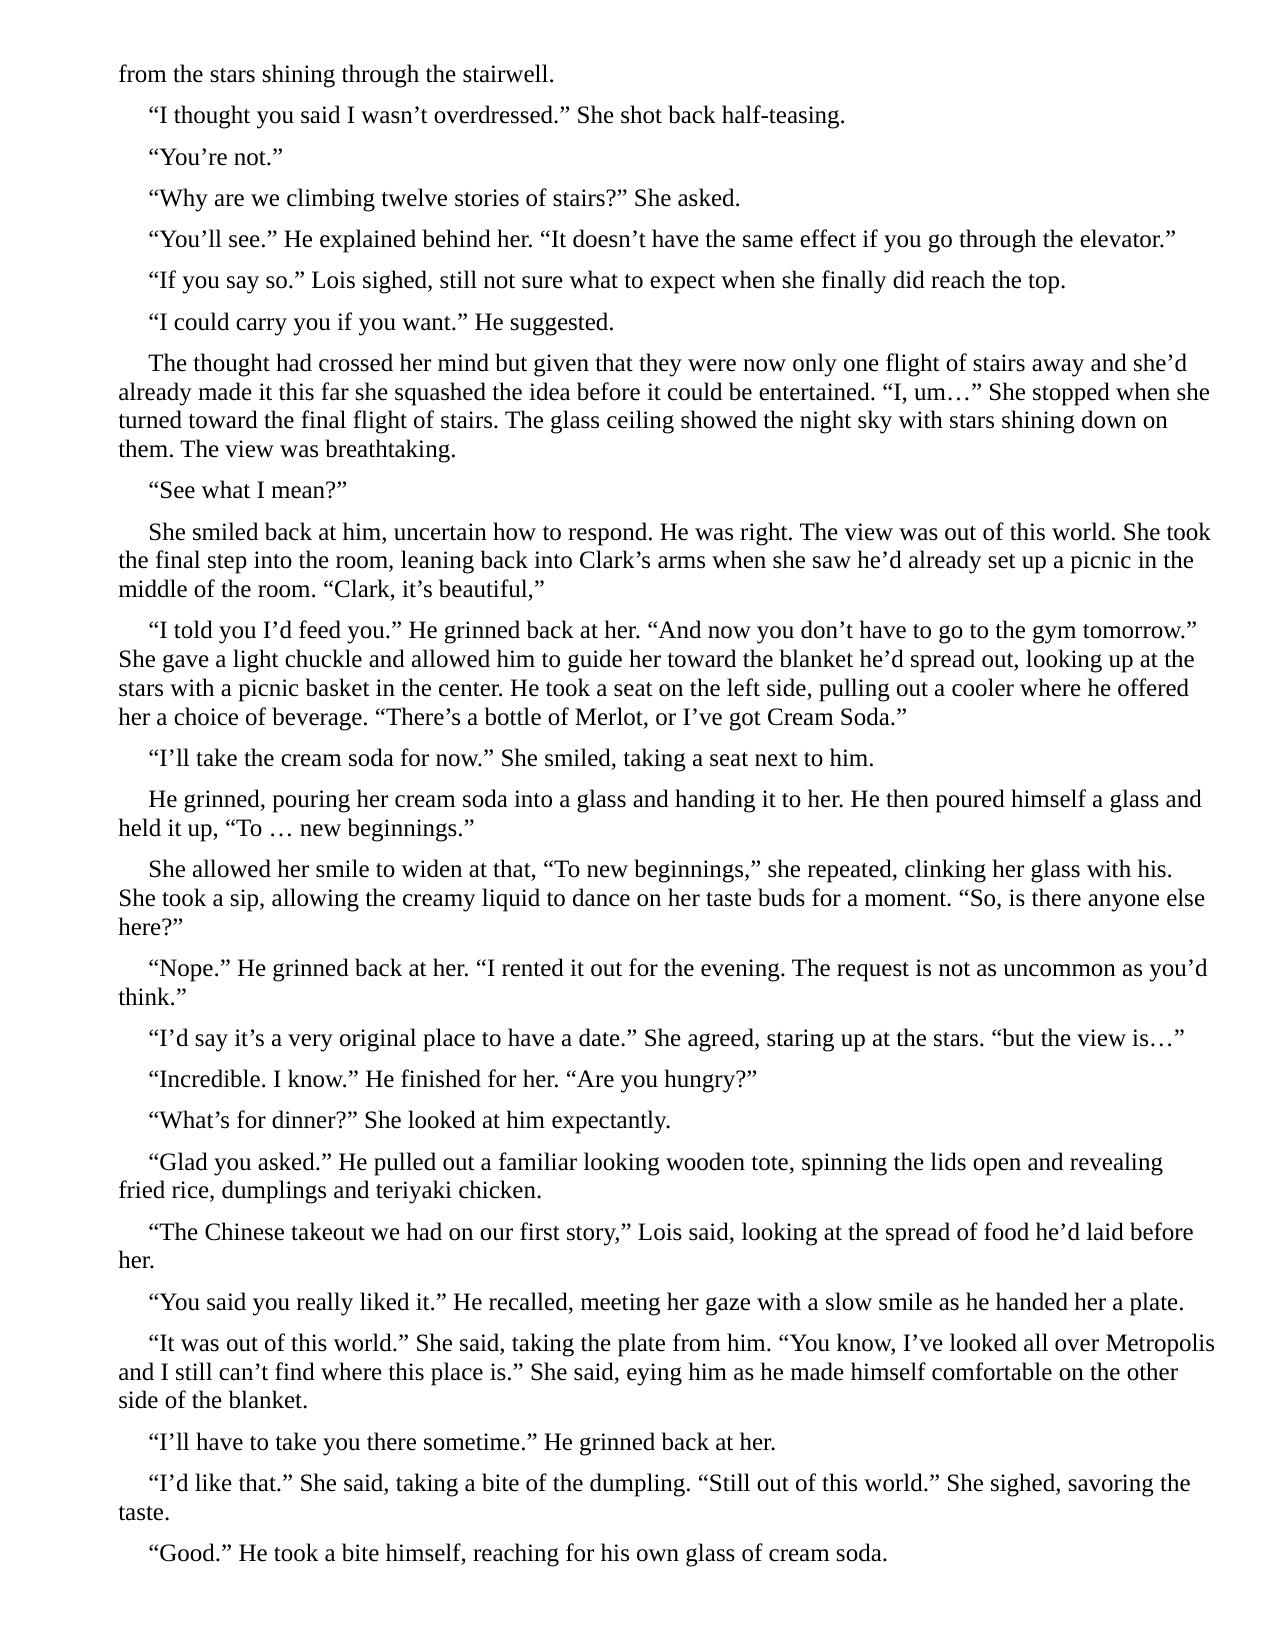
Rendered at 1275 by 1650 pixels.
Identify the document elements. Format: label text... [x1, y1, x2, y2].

text “You’re not.” [118, 142, 1216, 170]
text “See what I mean?” [118, 475, 1216, 504]
text from the stars shining through the stairwell. [118, 59, 1216, 88]
text “If you say so.” Lois sighed, still not sure what to expect when she finally did reach the top. [118, 265, 1216, 294]
text “I’ll have to take you there sometime.” He grinned back at her. [118, 1427, 1216, 1455]
text “I told you I’d feed you.” He grinned back at her. “And now you don’t have to go to the gym tomorrow.” She gave a light chuckle and allowed him to guide her toward the blanket he’d spread out, looking up at the stars with a picnic basket in the center. He took a seat on the left side, pulling out a cooler where he offered her a choice of beverage. “There’s a bottle of Merlot, or I’ve got Cream Soda.” [118, 615, 1216, 730]
text “Why are we climbing twelve stories of stairs?” She asked. [118, 183, 1216, 212]
text “It was out of this world.” She said, taking the plate from him. “You know, I’ve looked all over Metropolis and I still can’t find where this place is.” She said, eying him as he made himself comfortable on the other side of the blanket. [118, 1328, 1216, 1414]
text “I’ll take the cream soda for now.” She smiled, taking a seat next to him. [118, 743, 1216, 772]
text “What’s for dinner?” She looked at him expectantly. [118, 1105, 1216, 1134]
text “The Chinese takeout we had on our first story,” Lois said, looking at the spread of food he’d laid before her. [118, 1217, 1216, 1274]
text “I thought you said I wasn’t overdressed.” She shot back half-teasing. [118, 100, 1216, 129]
text “Nope.” He grinned back at her. “I rented it out for the evening. The request is not as uncommon as you’d think.” [118, 953, 1216, 1010]
text She smiled back at him, uncertain how to respond. He was right. The view was out of this world. She took the final step into the room, leaning back into Clark’s arms when she saw he’d already set up a picnic in the middle of the room. “Clark, it’s beautiful,” [118, 517, 1216, 603]
text “Glad you asked.” He pulled out a familiar looking wooden tote, spinning the lids open and revealing fried rice, dumplings and teriyaki chicken. [118, 1147, 1216, 1204]
text The thought had crossed her mind but given that they were now only one flight of stairs away and she’d already made it this far she squashed the idea before it could be entertained. “I, um…” She stopped when she turned toward the final flight of stairs. The glass ceiling showed the night sky with stars shining down on them. The view was breathtaking. [118, 348, 1216, 463]
text He grinned, pouring her cream soda into a glass and handing it to her. He then poured himself a glass and held it up, “To … new beginnings.” [118, 784, 1216, 842]
text “You’ll see.” He explained behind her. “It doesn’t have the same effect if you go through the elevator.” [118, 224, 1216, 253]
text “I’d say it’s a very original place to have a date.” She agreed, staring up at the stars. “but the view is…” [118, 1023, 1216, 1052]
text “You said you really liked it.” He recalled, meeting her gaze with a slow smile as he handed her a plate. [118, 1287, 1216, 1315]
text “Good.” He took a bite himself, reaching for his own glass of cream soda. [118, 1538, 1216, 1567]
text She allowed her smile to widen at that, “To new beginnings,” she repeated, clinking her glass with his. She took a sip, allowing the creamy liquid to dance on her taste buds for a moment. “So, is there anyone else here?” [118, 854, 1216, 940]
text “Incredible. I know.” He finished for her. “Are you hungry?” [118, 1064, 1216, 1093]
text “I could carry you if you want.” He suggested. [118, 307, 1216, 335]
text “I’d like that.” She said, taking a bite of the dumpling. “Still out of this world.” She sighed, savoring the taste. [118, 1468, 1216, 1525]
